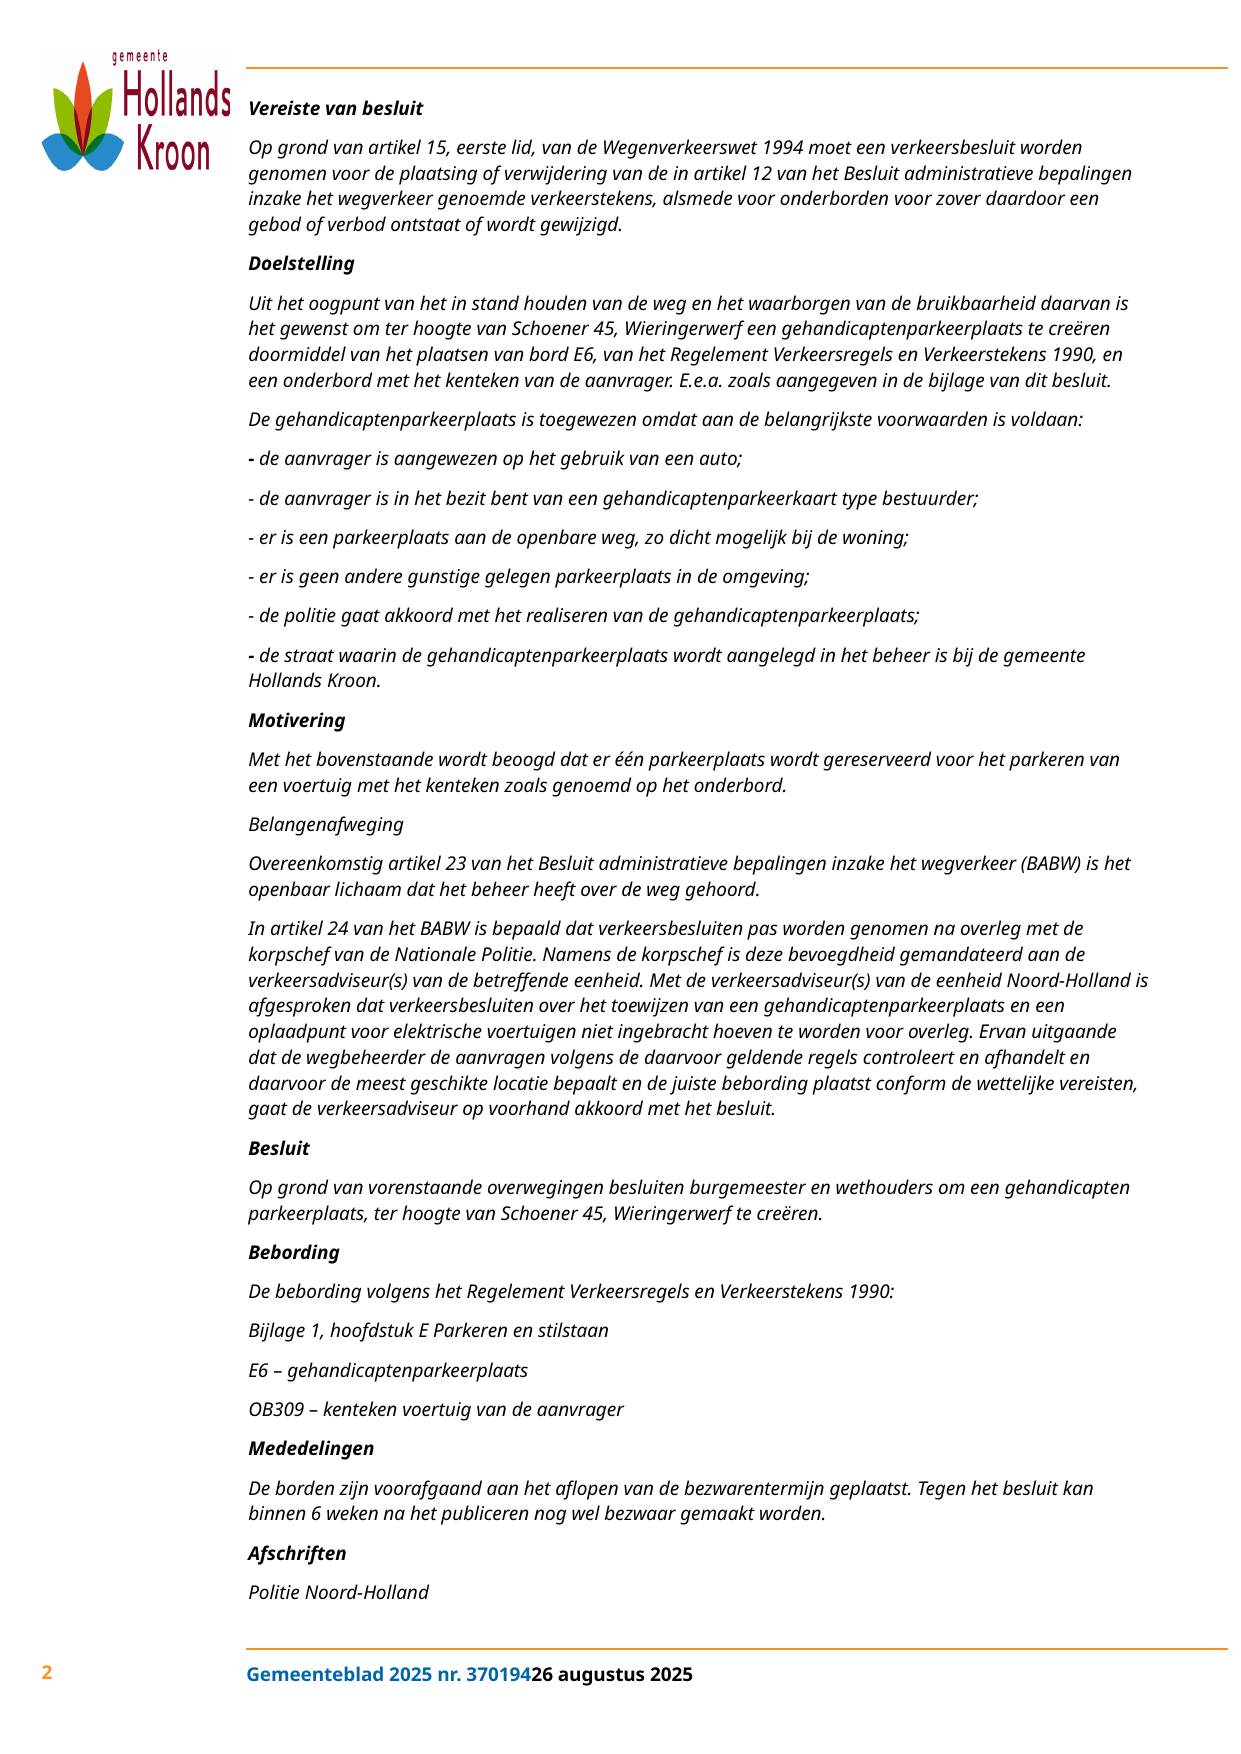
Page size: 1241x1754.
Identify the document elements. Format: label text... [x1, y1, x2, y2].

picture [41, 47, 231, 172]
text De borden zijn voorafgaand aan het aflopen van de bezwarentermijn geplaatst. Tegen het besluit kan binnen 6 weken na het publiceren nog wel bezwaar gemaakt worden. [248, 1475, 1152, 1526]
text Mededelingen [248, 1435, 1152, 1461]
text OB309 – kenteken voertuig van de aanvrager [248, 1396, 1152, 1422]
text - de straat waarin de gehandicaptenparkeerplaats wordt aangelegd in het beheer is bij de gemeente Hollands Kroon. [248, 642, 1152, 693]
text Bebording [248, 1239, 1152, 1265]
text Besluit [248, 1135, 1152, 1161]
text Uit het oogpunt van het in stand houden van de weg en het waarborgen van de bruikbaarheid daarvan is het gewenst om ter hoogte van Schoener 45, Wieringerwerf een gehandicaptenparkeerplaats te creëren doormiddel van het plaatsen van bord E6, van het Regelement Verkeersregels en Verkeerstekens 1990, en een onderbord met het kenteken van de aanvrager. E.e.a. zoals aangegeven in de bijlage van dit besluit. [248, 290, 1152, 393]
text - de aanvrager is aangewezen op het gebruik van een auto; [248, 446, 1152, 471]
text E6 – gehandicaptenparkeerplaats [248, 1357, 1152, 1383]
text Overeenkomstig artikel 23 van het Besluit administratieve bepalingen inzake het wegverkeer (BABW) is het openbaar lichaam dat het beheer heeft over de weg gehoord. [248, 850, 1152, 902]
text De gehandicaptenparkeerplaats is toegewezen omdat aan de belangrijkste voorwaarden is voldaan: [248, 406, 1152, 432]
text De bebording volgens het Regelement Verkeersregels en Verkeerstekens 1990: [248, 1278, 1152, 1304]
text Met het bovenstaande wordt beoogd dat er één parkeerplaats wordt gereserveerd voor het parkeren van een voertuig met het kenteken zoals genoemd op het onderbord. [248, 746, 1152, 798]
text Belangenafweging [248, 811, 1152, 837]
text - er is een parkeerplaats aan de openbare weg, zo dicht mogelijk bij de woning; [248, 524, 1152, 550]
text In artikel 24 van het BABW is bepaald dat verkeersbesluiten pas worden genomen na overleg met de korpschef van de Nationale Politie. Namens de korpschef is deze bevoegdheid gemandateerd aan de verkeersadviseur(s) van de betreffende eenheid. Met de verkeersadviseur(s) van de eenheid Noord-Holland is afgesproken dat verkeersbesluiten over het toewijzen van een gehandicaptenparkeerplaats en een oplaadpunt voor elektrische voertuigen niet ingebracht hoeven te worden voor overleg. Ervan uitgaande dat de wegbeheerder de aanvragen volgens de daarvoor geldende regels controleert en afhandelt en daarvoor de meest geschikte locatie bepaalt en de juiste bebording plaatst conform de wettelijke vereisten, gaat de verkeersadviseur op voorhand akkoord met het besluit. [248, 915, 1152, 1121]
text Motivering [248, 707, 1152, 733]
text Vereiste van besluit [248, 95, 1152, 121]
text Afschriften [248, 1540, 1152, 1565]
text Op grond van artikel 15, eerste lid, van de Wegenverkeerswet 1994 moet een verkeersbesluit worden genomen voor de plaatsing of verwijdering van de in artikel 12 van het Besluit administratieve bepalingen inzake het wegverkeer genoemde verkeerstekens, alsmede voor onderborden voor zover daardoor een gebod of verbod ontstaat of wordt gewijzigd. [248, 134, 1152, 237]
text Op grond van vorenstaande overwegingen besluiten burgemeester en wethouders om een gehandicapten parkeerplaats, ter hoogte van Schoener 45, Wieringerwerf te creëren. [248, 1174, 1152, 1226]
text - de politie gaat akkoord met het realiseren van de gehandicaptenparkeerplaats; [248, 603, 1152, 628]
text Bijlage 1, hoofdstuk E Parkeren en stilstaan [248, 1318, 1152, 1343]
text Doelstelling [248, 251, 1152, 276]
text Politie Noord-Holland [248, 1579, 1152, 1605]
text - er is geen andere gunstige gelegen parkeerplaats in de omgeving; [248, 563, 1152, 589]
text - de aanvrager is in het bezit bent van een gehandicaptenparkeerkaart type bestuurder; [248, 485, 1152, 511]
